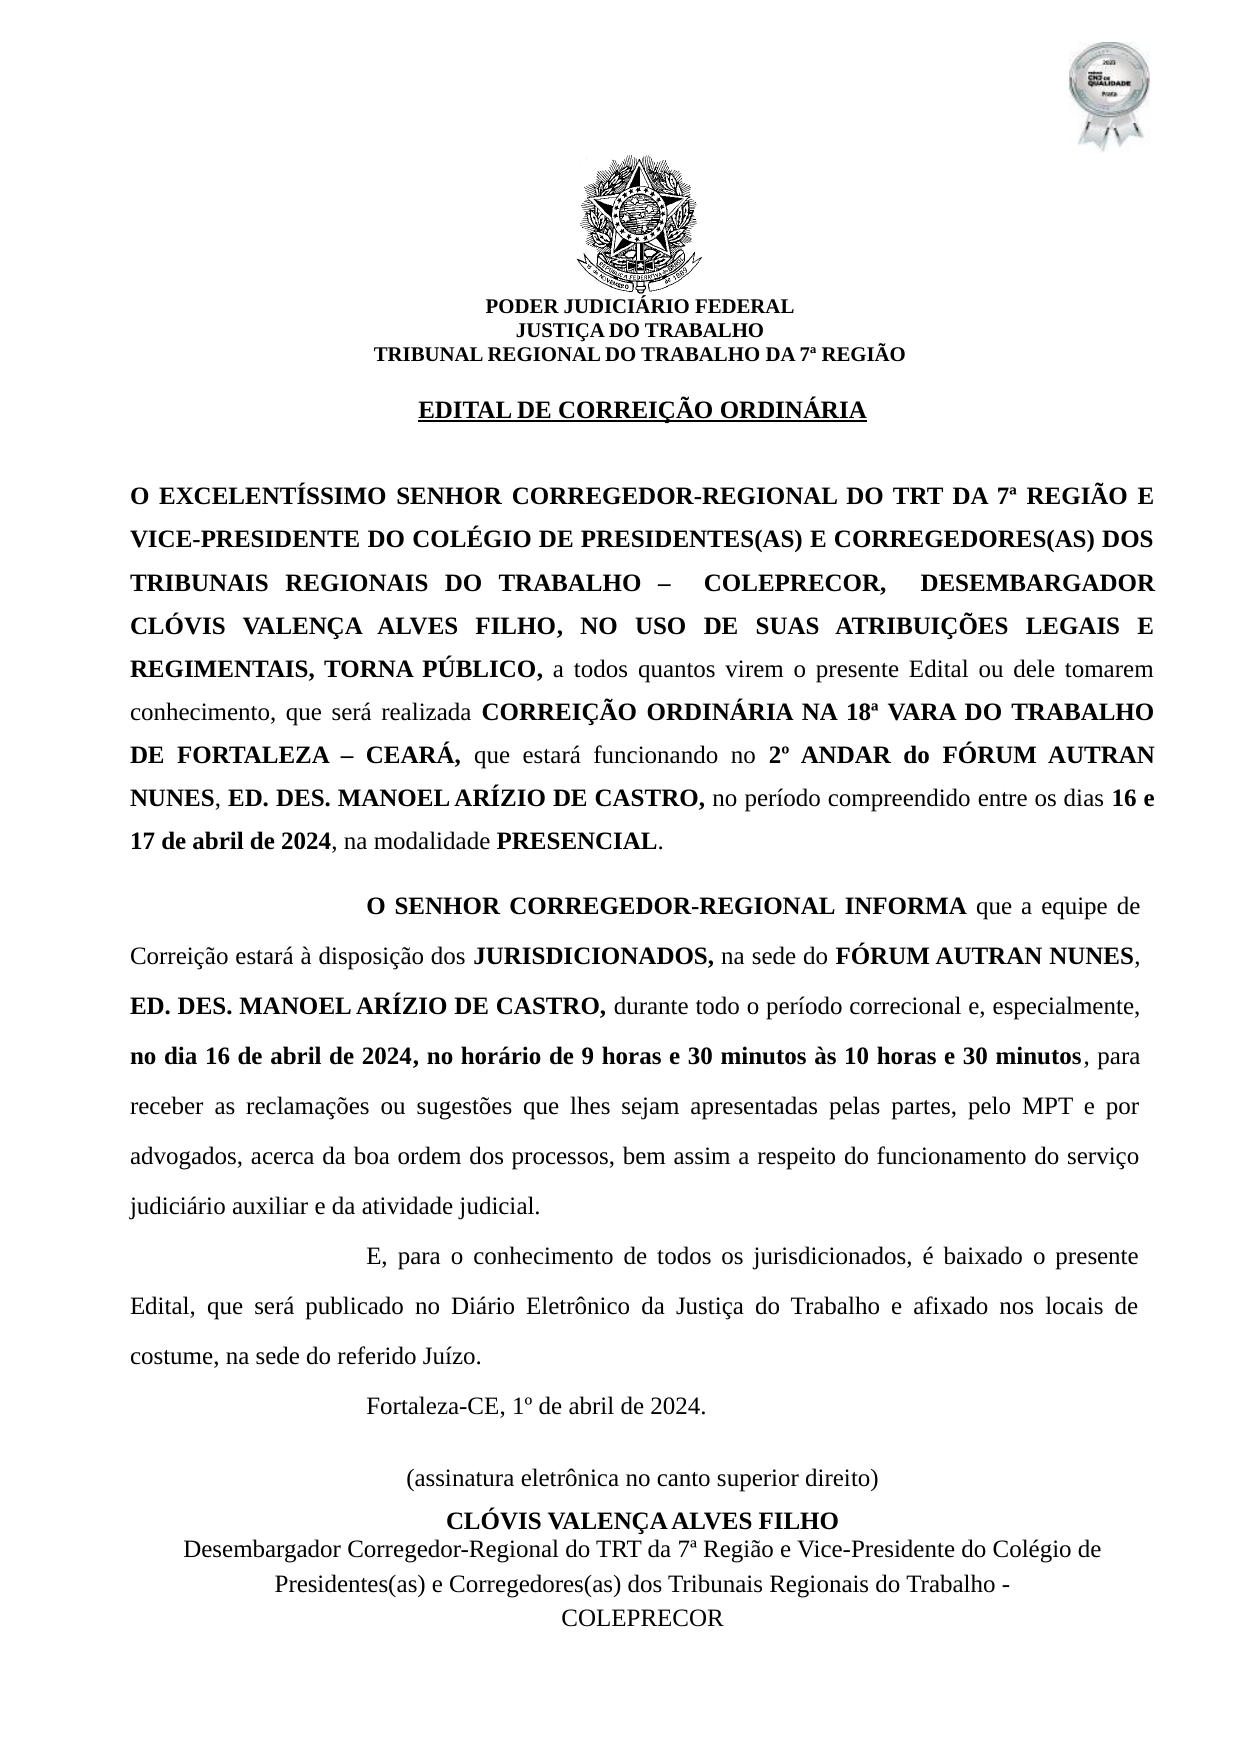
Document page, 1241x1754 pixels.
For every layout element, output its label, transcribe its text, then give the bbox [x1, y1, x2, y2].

text Desembargador Corregedor-Regional do TRT da 7ª Região e Vice-Presidente do Colégio de Presidentes(as) e Corregedores(as) dos Tribunais Regionais do Trabalho - COLEPRECOR [130, 1534, 1155, 1632]
text EDITAL DE CORREIÇÃO ORDINÁRIA [130, 395, 1155, 424]
text O SENHOR CORREGEDOR-REGIONAL INFORMA que a equipe de Correição estará à disposição dos JURISDICIONADOS, na sede do FÓRUM AUTRAN NUNES, ED. DES. MANOEL ARÍZIO DE CASTRO, durante todo o período correcional e, especialmente, no dia 16 de abril de 2024, no horário de 9 horas e 30 minutos às 10 horas e 30 minutos, para receber as reclamações ou sugestões que lhes sejam apresentadas pelas partes, pelo MPT e por advogados, acerca da boa ordem dos processos, bem assim a respeito do funcionamento do serviço judiciário auxiliar e da atividade judicial. [130, 869, 1140, 1219]
text PODER JUDICIÁRIO FEDERAL [130, 294, 1150, 318]
text O EXCELENTÍSSIMO SENHOR CORREGEDOR-REGIONAL DO TRT DA 7ª REGIÃO E VICE-PRESIDENTE DO COLÉGIO DE PRESIDENTES(AS) E CORREGEDORES(AS) DOS TRIBUNAIS REGIONAIS DO TRABALHO – COLEPRECOR, DESEMBARGADOR CLÓVIS VALENÇA ALVES FILHO, NO USO DE SUAS ATRIBUIÇÕES LEGAIS E REGIMENTAIS, TORNA PÚBLICO, a todos quantos virem o presente Edital ou dele tomarem conhecimento, que será realizada CORREIÇÃO ORDINÁRIA NA 18ª VARA DO TRABALHO DE FORTALEZA – CEARÁ, que estará funcionando no 2º ANDAR do FÓRUM AUTRAN NUNES, ED. DES. MANOEL ARÍZIO DE CASTRO, no período compreendido entre os dias 16 e 17 de abril de 2024, na modalidade PRESENCIAL. [130, 481, 1155, 855]
picture [575, 153, 704, 295]
text E, para o conhecimento de todos os jurisdicionados, é baixado o presente Edital, que será publicado no Diário Eletrônico da Justiça do Trabalho e afixado nos locais de costume, na sede do referido Juízo. [130, 1219, 1140, 1369]
text Fortaleza-CE, 1º de abril de 2024. [130, 1369, 1140, 1419]
picture [1068, 42, 1150, 153]
text (assinatura eletrônica no canto superior direito) [130, 1463, 1155, 1491]
text JUSTIÇA DO TRABALHO [130, 318, 1150, 342]
text TRIBUNAL REGIONAL DO TRABALHO DA 7ª REGIÃO [130, 342, 1150, 366]
text CLÓVIS VALENÇA ALVES FILHO [130, 1506, 1155, 1534]
